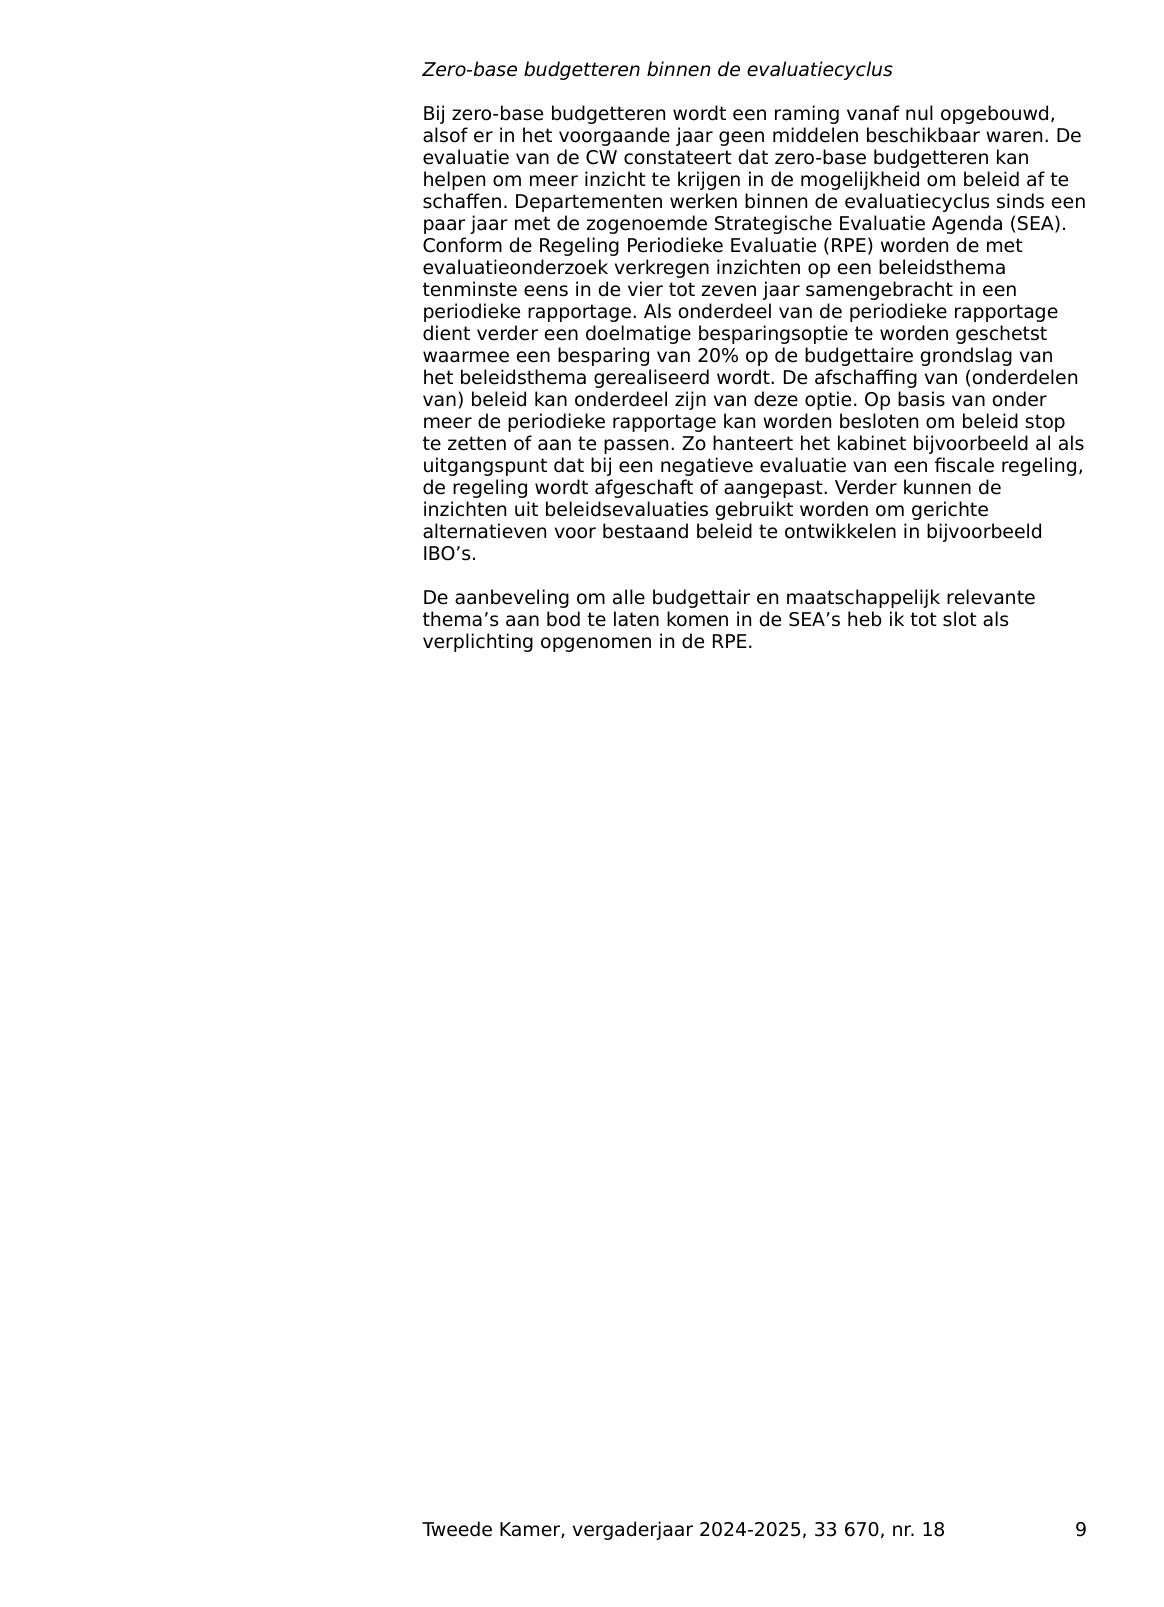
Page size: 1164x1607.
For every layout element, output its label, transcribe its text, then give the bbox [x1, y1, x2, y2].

text De aanbeveling om alle budgettair en maatschappelijk relevante thema’s aan bod te laten komen in de SEA’s heb ik tot slot als verplichting opgenomen in de RPE. [422, 587, 1087, 653]
subtitle Zero-base budgetteren binnen de evaluatiecyclus [422, 59, 1087, 81]
text Bij zero-base budgetteren wordt een raming vanaf nul opgebouwd, alsof er in het voorgaande jaar geen middelen beschikbaar waren. De evaluatie van de CW constateert dat zero-base budgetteren kan helpen om meer inzicht te krijgen in de mogelijkheid om beleid af te schaffen. Departementen werken binnen de evaluatiecyclus sinds een paar jaar met de zogenoemde Strategische Evaluatie Agenda (SEA). Conform de Regeling Periodieke Evaluatie (RPE) worden de met evaluatieonderzoek verkregen inzichten op een beleidsthema tenminste eens in de vier tot zeven jaar samengebracht in een periodieke rapportage. Als onderdeel van de periodieke rapportage dient verder een doelmatige besparingsoptie te worden geschetst waarmee een besparing van 20% op de budgettaire grondslag van het beleidsthema gerealiseerd wordt. De afschaffing van (onderdelen van) beleid kan onderdeel zijn van deze optie. Op basis van onder meer de periodieke rapportage kan worden besloten om beleid stop te zetten of aan te passen. Zo hanteert het kabinet bijvoorbeeld al als uitgangspunt dat bij een negatieve evaluatie van een fiscale regeling, de regeling wordt afgeschaft of aangepast. Verder kunnen de inzichten uit beleidsevaluaties gebruikt worden om gerichte alternatieven voor bestaand beleid te ontwikkelen in bijvoorbeeld IBO’s. [422, 103, 1087, 565]
